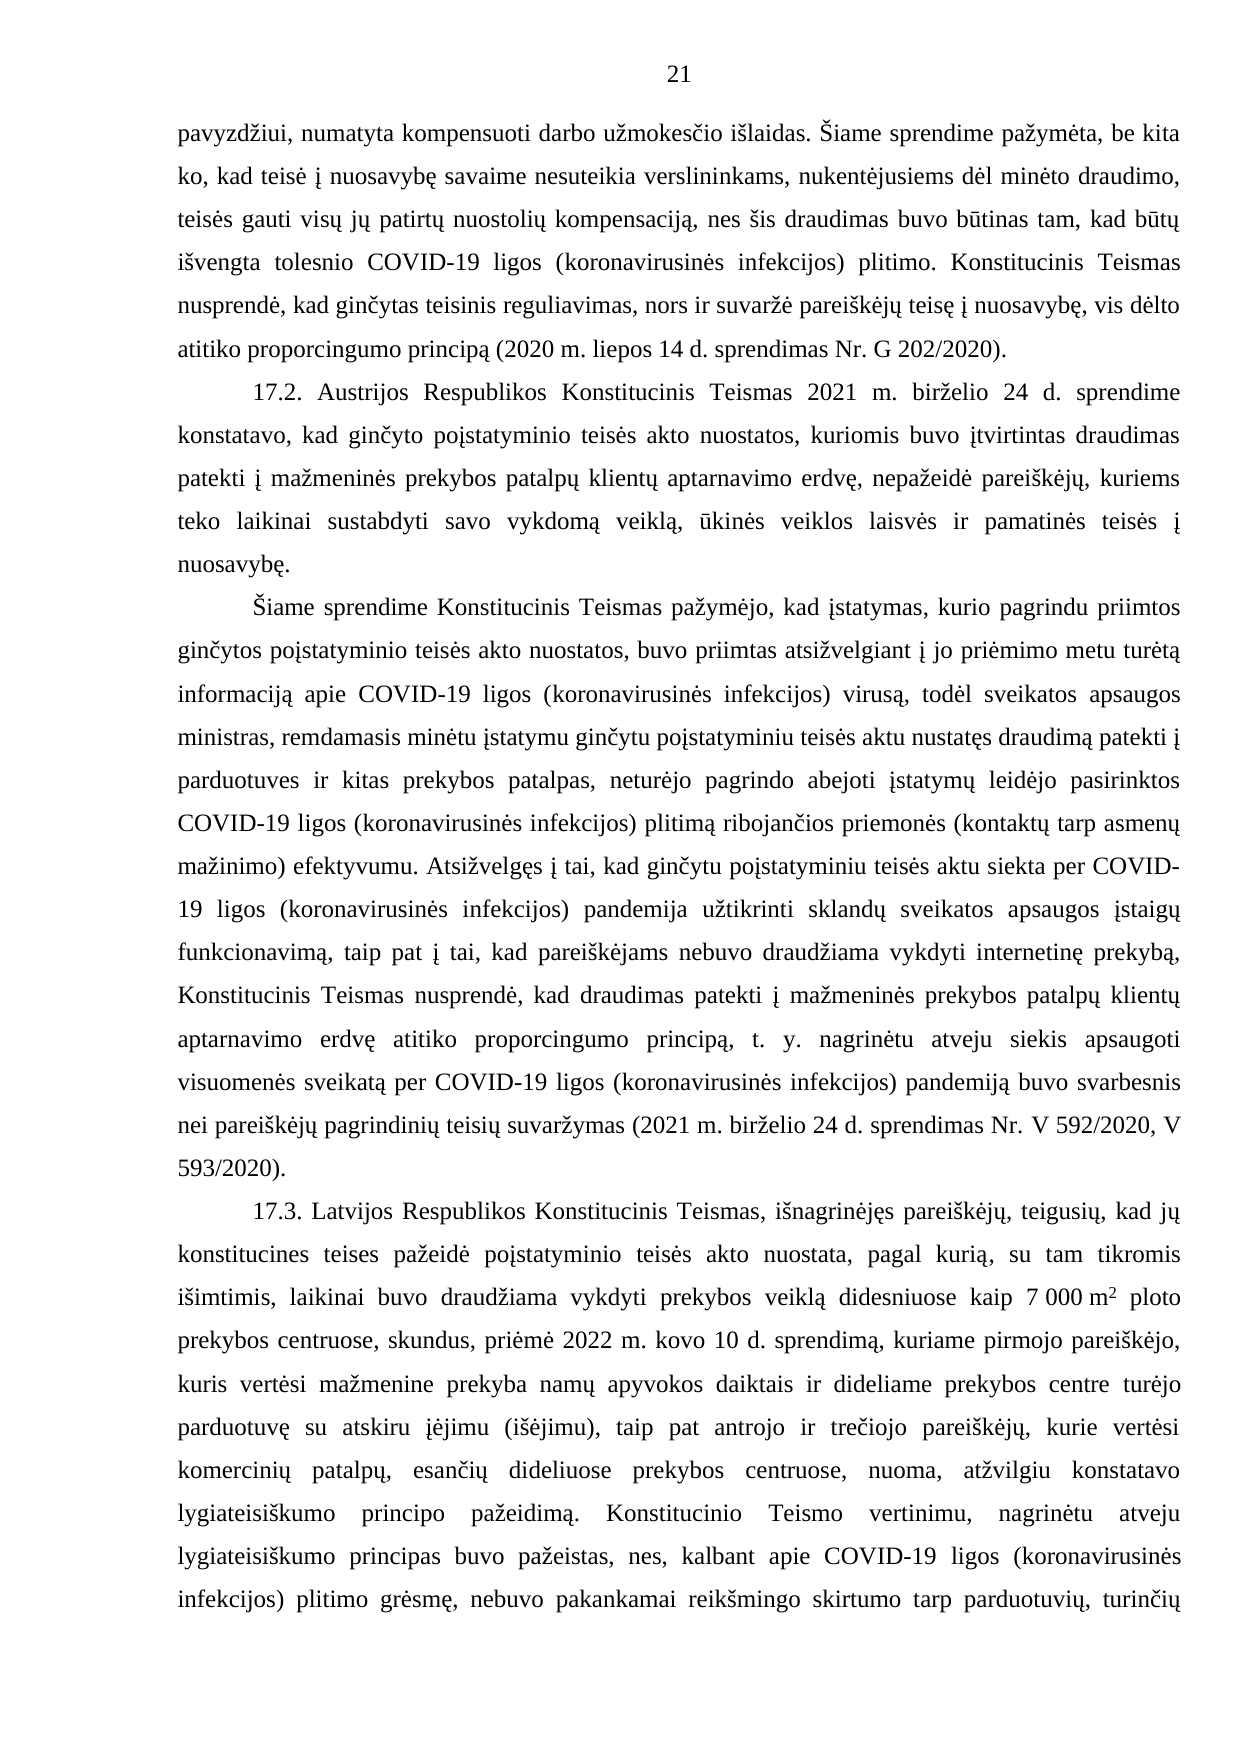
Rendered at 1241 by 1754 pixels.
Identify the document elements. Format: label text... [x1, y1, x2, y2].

text pavyzdžiui, numatyta kompensuoti darbo užmokesčio išlaidas. Šiame sprendime pažymėta, be kita ko, kad teisė į nuosavybę savaime nesuteikia verslininkams, nukentėjusiems dėl minėto draudimo, teisės gauti visų jų patirtų nuostolių kompensaciją, nes šis draudimas buvo būtinas tam, kad būtų išvengta tolesnio COVID-19 ligos (koronavirusinės infekcijos) plitimo. Konstitucinis Teismas nusprendė, kad ginčytas teisinis reguliavimas, nors ir suvaržė pareiškėjų teisę į nuosavybę, vis dėlto atitiko proporcingumo principą (2020 m. liepos 14 d. sprendimas Nr. G 202/2020). [177, 118, 1181, 362]
text Šiame sprendime Konstitucinis Teismas pažymėjo, kad įstatymas, kurio pagrindu priimtos ginčytos poįstatyminio teisės akto nuostatos, buvo priimtas atsižvelgiant į jo priėmimo metu turėtą informaciją apie COVID-19 ligos (koronavirusinės infekcijos) virusą, todėl sveikatos apsaugos ministras, remdamasis minėtu įstatymu ginčytu poįstatyminiu teisės aktu nustatęs draudimą patekti į parduotuves ir kitas prekybos patalpas, neturėjo pagrindo abejoti įstatymų leidėjo pasirinktos COVID-19 ligos (koronavirusinės infekcijos) plitimą ribojančios priemonės (kontaktų tarp asmenų mažinimo) efektyvumu. Atsižvelgęs į tai, kad ginčytu poįstatyminiu teisės aktu siekta per COVID-19 ligos (koronavirusinės infekcijos) pandemija užtikrinti sklandų sveikatos apsaugos įstaigų funkcionavimą, taip pat į tai, kad pareiškėjams nebuvo draudžiama vykdyti internetinę prekybą, Konstitucinis Teismas nusprendė, kad draudimas patekti į mažmeninės prekybos patalpų klientų aptarnavimo erdvę atitiko proporcingumo principą, t. y. nagrinėtu atveju siekis apsaugoti visuomenės sveikatą per COVID-19 ligos (koronavirusinės infekcijos) pandemiją buvo svarbesnis nei pareiškėjų pagrindinių teisių suvaržymas (2021 m. birželio 24 d. sprendimas Nr. V 592/2020, V 593/2020). [177, 592, 1181, 1182]
text 17.2. Austrijos Respublikos Konstitucinis Teismas 2021 m. birželio 24 d. sprendime konstatavo, kad ginčyto poįstatyminio teisės akto nuostatos, kuriomis buvo įtvirtintas draudimas patekti į mažmeninės prekybos patalpų klientų aptarnavimo erdvę, nepažeidė pareiškėjų, kuriems teko laikinai sustabdyti savo vykdomą veiklą, ūkinės veiklos laisvės ir pamatinės teisės į nuosavybę. [177, 377, 1181, 578]
text 17.3. Latvijos Respublikos Konstitucinis Teismas, išnagrinėjęs pareiškėjų, teigusių, kad jų konstitucines teises pažeidė poįstatyminio teisės akto nuostata, pagal kurią, su tam tikromis išimtimis, laikinai buvo draudžiama vykdyti prekybos veiklą didesniuose kaip 7 000 m2 ploto prekybos centruose, skundus, priėmė 2022 m. kovo 10 d. sprendimą, kuriame pirmojo pareiškėjo, kuris vertėsi mažmenine prekyba namų apyvokos daiktais ir dideliame prekybos centre turėjo parduotuvę su atskiru įėjimu (išėjimu), taip pat antrojo ir trečiojo pareiškėjų, kurie vertėsi komercinių patalpų, esančių dideliuose prekybos centruose, nuoma, atžvilgiu konstatavo lygiateisiškumo principo pažeidimą. Konstitucinio Teismo vertinimu, nagrinėtu atveju lygiateisiškumo principas buvo pažeistas, nes, kalbant apie COVID-19 ligos (koronavirusinės infekcijos) plitimo grėsmę, nebuvo pakankamai reikšmingo skirtumo tarp parduotuvių, turinčių [177, 1196, 1181, 1613]
